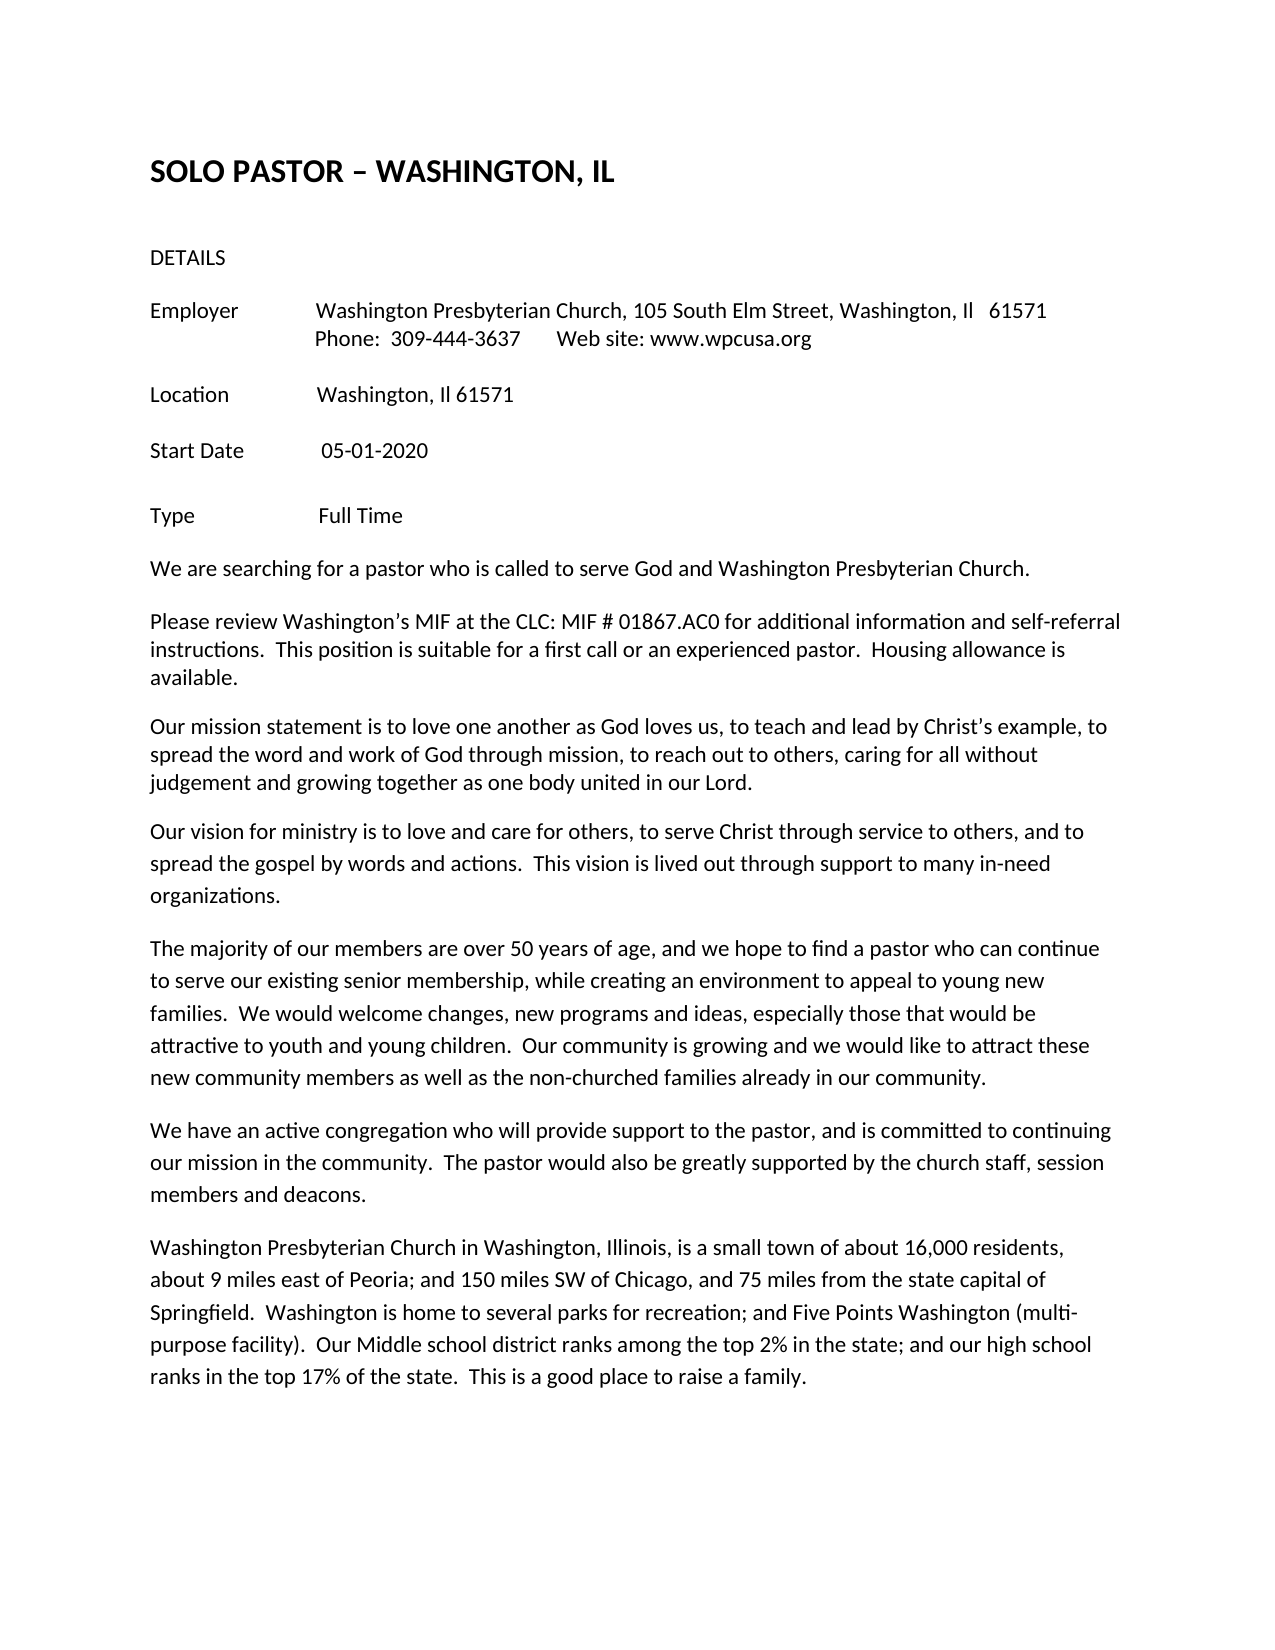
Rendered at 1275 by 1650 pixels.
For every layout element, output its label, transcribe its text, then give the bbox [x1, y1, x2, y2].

text We are searching for a pastor who is called to serve God and Washington Presbyterian Church. [150, 554, 1125, 582]
text We have an active congregation who will provide support to the pastor, and is committed to continuing our mission in the community. The pastor would also be greatly supported by the church staff, session members and deacons. [150, 1116, 1125, 1208]
text Please review Washington’s MIF at the CLC: MIF # 01867.AC0 for additional information and self-referral instructions. This position is suitable for a first call or an experienced pastor. Housing allowance is available. [150, 607, 1125, 691]
text Phone: 309-444-3637 Web site: www.wpcusa.org [150, 324, 1125, 353]
text Type Full Time [150, 501, 1125, 529]
text Employer Washington Presbyterian Church, 105 South Elm Street, Washington, Il 61571 [150, 297, 1125, 324]
text Our mission statement is to love one another as God loves us, to teach and lead by Christ’s example, to spread the word and work of God through mission, to reach out to others, caring for all without judgement and growing together as one body united in our Lord. [150, 712, 1125, 796]
text Our vision for ministry is to love and care for others, to serve Christ through service to others, and to spread the gospel by words and actions. This vision is lived out through support to many in-need organizations. [150, 817, 1125, 909]
text The majority of our members are over 50 years of age, and we hope to find a pastor who can continue to serve our existing senior membership, while creating an environment to appeal to young new families. We would welcome changes, new programs and ideas, especially those that would be attractive to youth and young children. Our community is growing and we would like to attract these new community members as well as the non-churched families already in our community. [150, 934, 1125, 1091]
text SOLO PASTOR – WASHINGTON, IL [150, 150, 1125, 191]
text Washington Presbyterian Church in Washington, Illinois, is a small town of about 16,000 residents, about 9 miles east of Peoria; and 150 miles SW of Chicago, and 75 miles from the state capital of Springfield. Washington is home to several parks for recreation; and Five Points Washington (multi-purpose facility). Our Middle school district ranks among the top 2% in the state; and our high school ranks in the top 17% of the state. This is a good place to raise a family. [150, 1233, 1125, 1390]
text Start Date 05-01-2020 [150, 437, 1125, 465]
text DETAILS [150, 243, 1125, 272]
text Location Washington, Il 61571 [150, 381, 1125, 409]
